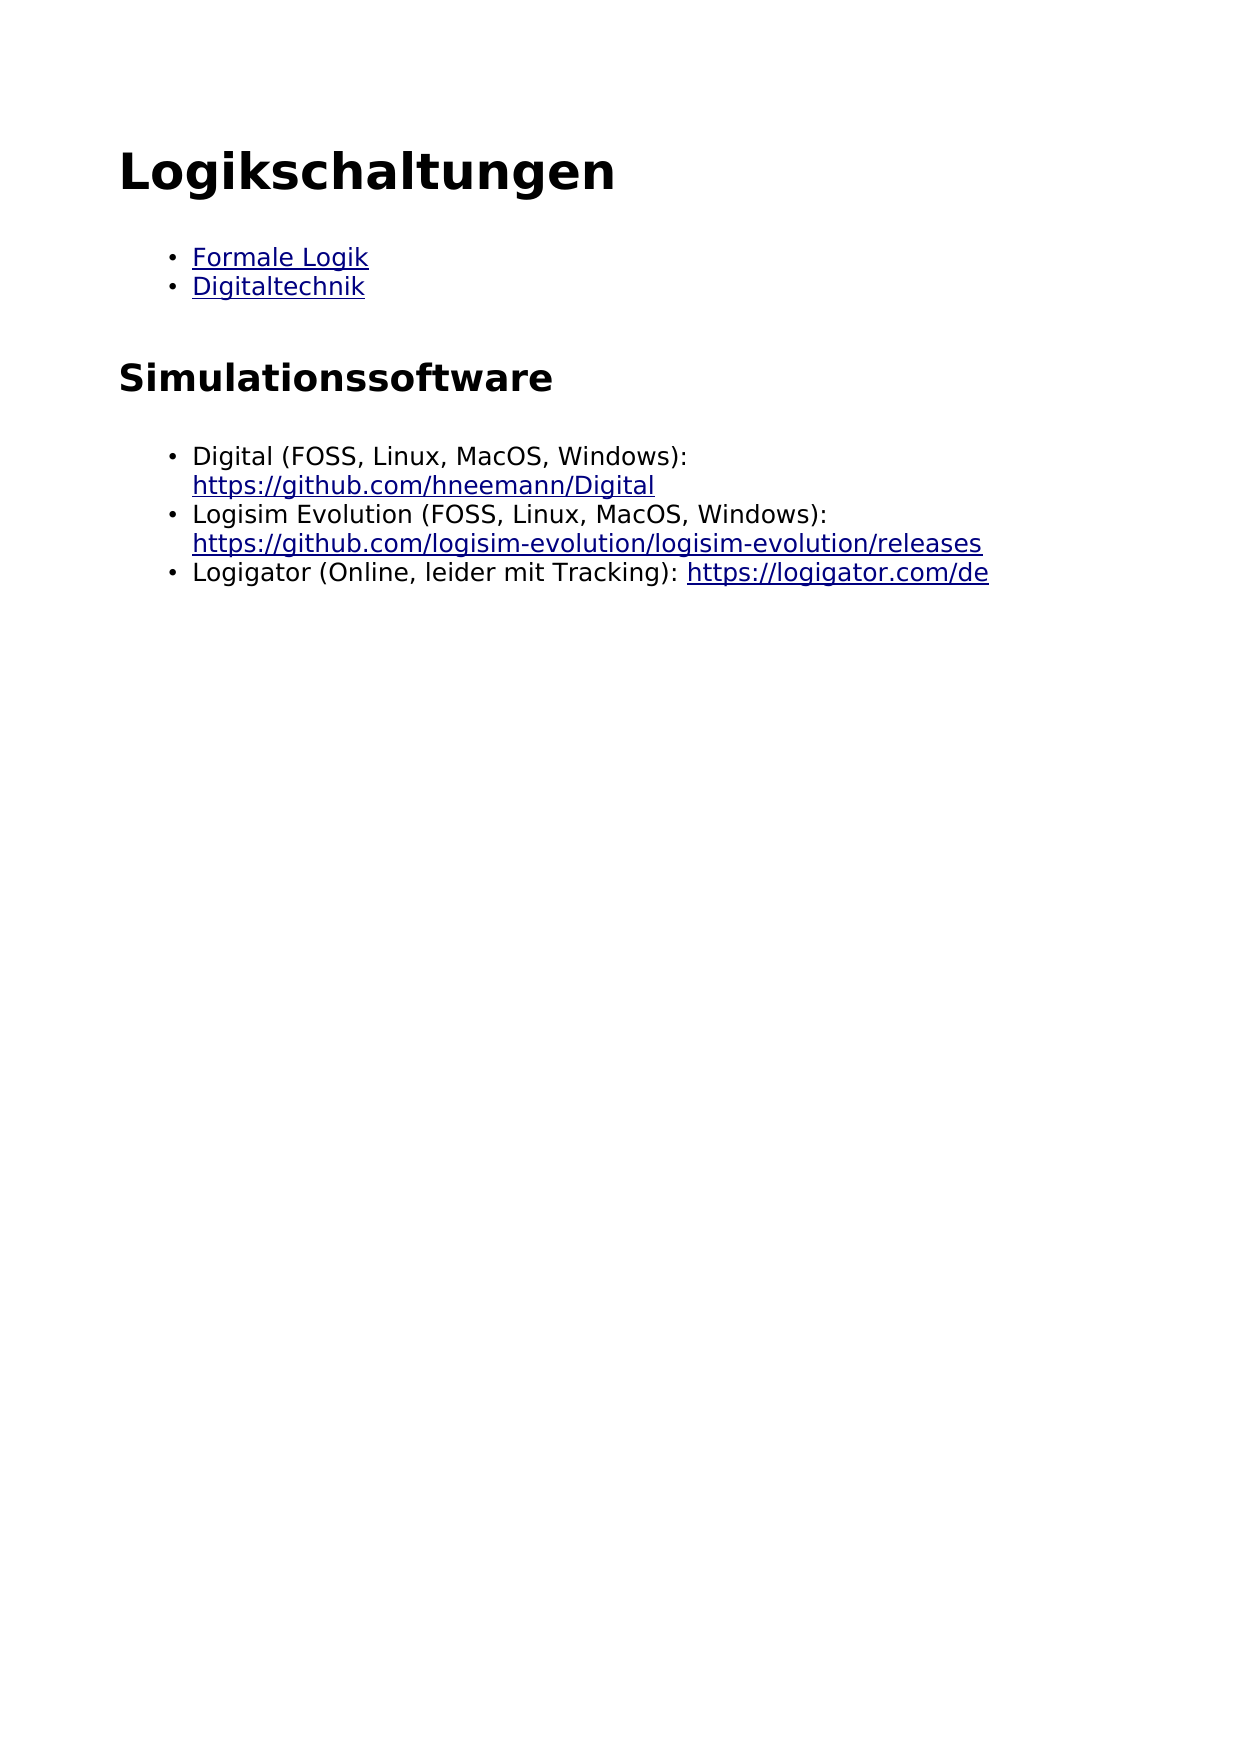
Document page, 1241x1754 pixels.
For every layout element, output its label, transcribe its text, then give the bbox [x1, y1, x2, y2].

list Logisim Evolution (FOSS, Linux, MacOS, Windows): https://github.com/logisim-evolution/logisim-evolution/releases [177, 500, 1122, 558]
subtitle Simulationssoftware [118, 356, 1122, 400]
list Logigator (Online, leider mit Tracking): https://logigator.com/de [177, 558, 1122, 588]
subtitle Logikschaltungen [118, 143, 1122, 201]
list Formale Logik [177, 243, 1122, 272]
list Digitaltechnik [177, 272, 1122, 302]
list Digital (FOSS, Linux, MacOS, Windows): https://github.com/hneemann/Digital [177, 442, 1122, 500]
